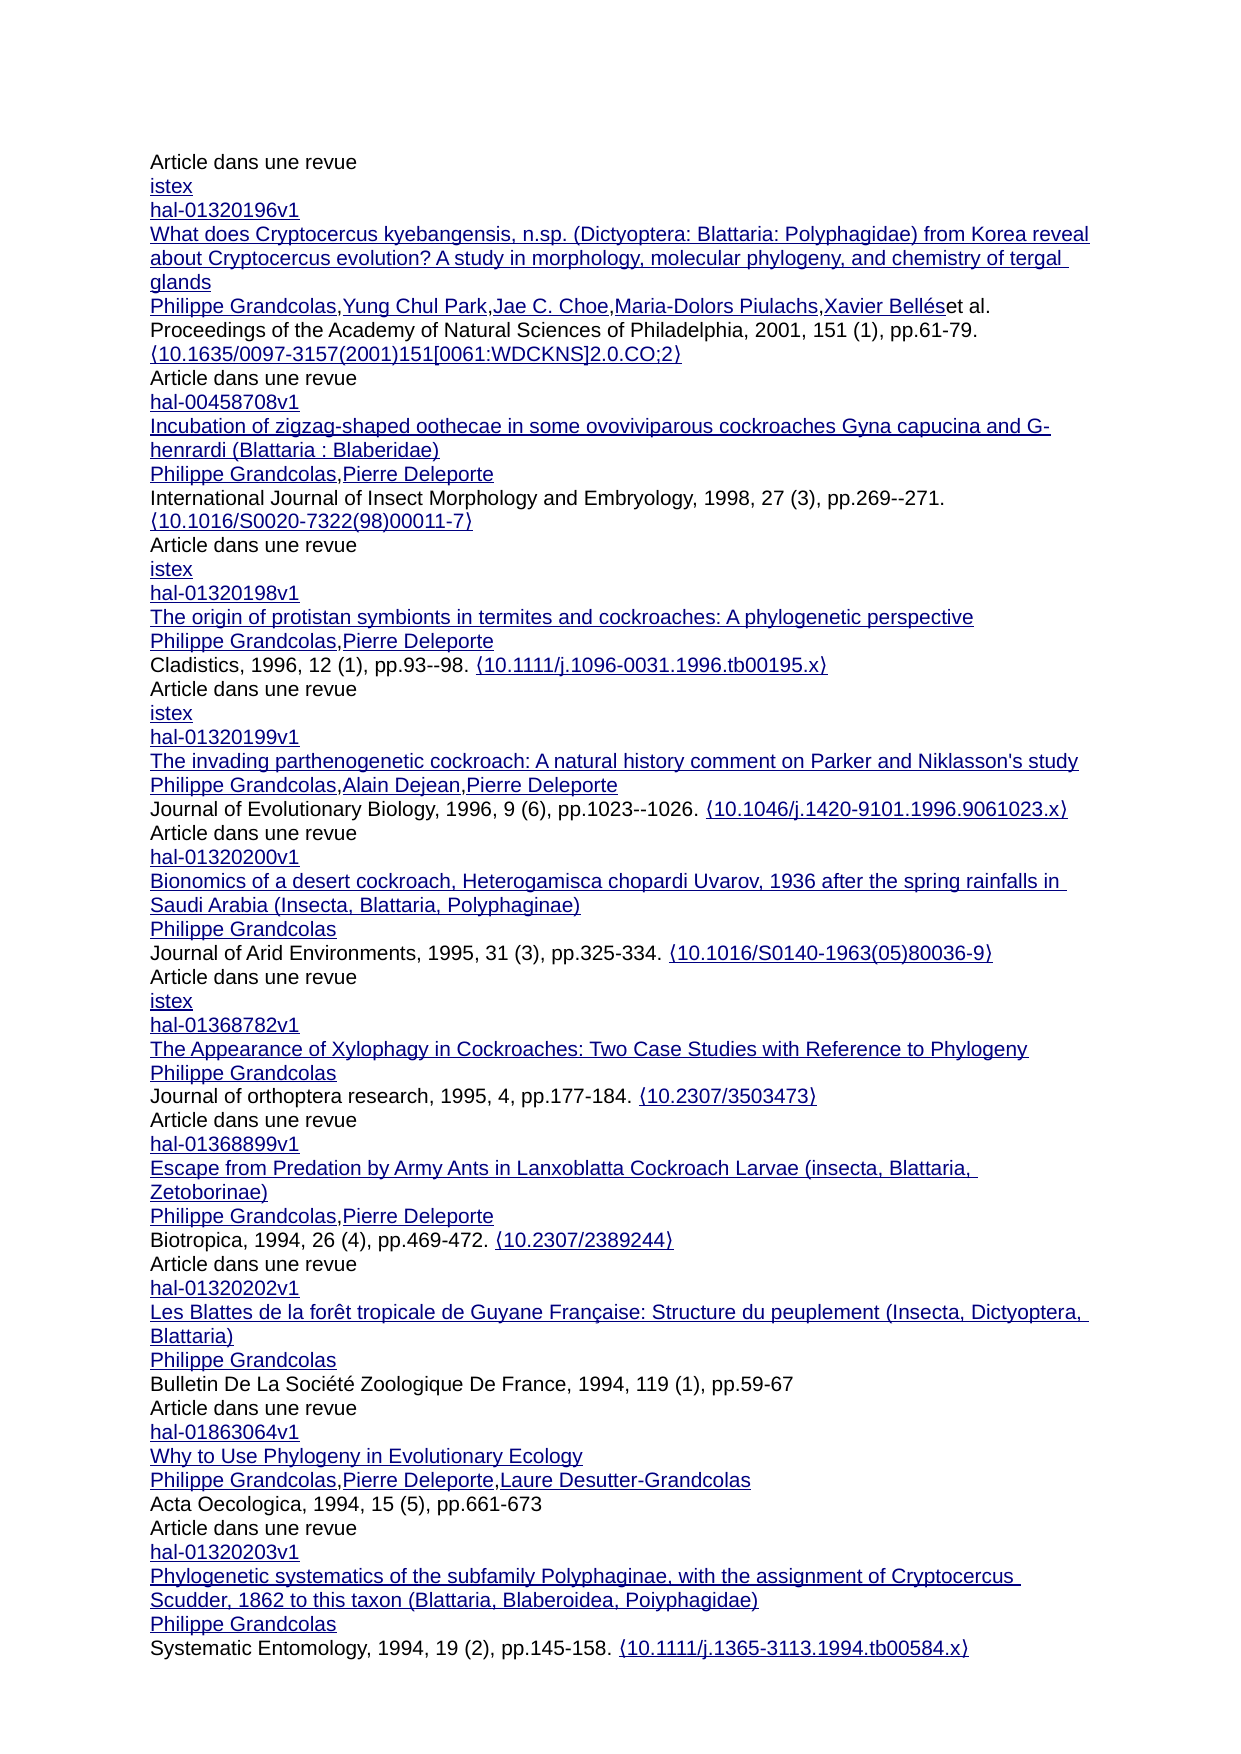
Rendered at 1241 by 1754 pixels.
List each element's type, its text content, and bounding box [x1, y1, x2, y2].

table_cell The origin of protistan symbionts in termites and cockroaches: A phylogenetic perspective Philippe Grandcolas,Pierre Deleporte Cladistics, 1996, 12 (1), pp.93--98. ⟨10.1111/j.1096-0031.1996.tb00195.x⟩ Article dans une revue istex hal-01320199v1 [150, 605, 1090, 749]
table_cell What does Cryptocercus kyebangensis, n.sp. (Dictyoptera: Blattaria: Polyphagidae) from Korea reveal [150, 222, 1090, 243]
table_cell Why to Use Phylogeny in Evolutionary Ecology Philippe Grandcolas,Pierre Deleporte,Laure Desutter-Grandcolas Acta Oecologica, 1994, 15 (5), pp.661-673 Article dans une revue hal-01320203v1 [150, 1444, 1090, 1563]
table_cell The invading parthenogenetic cockroach: A natural history comment on Parker and Niklasson's study Philippe Grandcolas,Alain Dejean,Pierre Deleporte Journal of Evolutionary Biology, 1996, 9 (6), pp.1023--1026. ⟨10.1046/j.1420-9101.1996.9061023.x⟩ Article dans une revue hal-01320200v1 [150, 749, 1090, 869]
table_cell The Appearance of Xylophagy in Cockroaches: Two Case Studies with Reference to Phylogeny Philippe Grandcolas Journal of orthoptera research, 1995, 4, pp.177-184. ⟨10.2307/3503473⟩ Article dans une revue hal-01368899v1 [150, 1036, 1090, 1156]
table_cell Les Blattes de la forêt tropicale de Guyane Française: Structure du peuplement (Insecta, Dictyoptera, Blattaria) Philippe Grandcolas Bulletin De La Société Zoologique De France, 1994, 119 (1), pp.59-67 Article dans une revue hal-01863064v1 [150, 1300, 1090, 1444]
table_cell Article dans une revue istex hal-01320196v1 [150, 150, 1090, 222]
table_cell Phylogenetic systematics of the subfamily Polyphaginae, with the assignment of Cryptocercus Scudder, 1862 to this taxon (Blattaria, Blaberoidea, Poiyphagidae) Philippe Grandcolas Systematic Entomology, 1994, 19 (2), pp.145-158. ⟨10.1111/j.1365-3113.1994.tb00584.x⟩ [150, 1564, 1090, 1659]
table_cell about Cryptocercus evolution? A study in morphology, molecular phylogeny, and chemistry of tergal glands Philippe Grandcolas,Yung Chul Park,Jae C. Choe,Maria-Dolors Piulachs,Xavier Belléset al. Proceedings of the Academy of Natural Sciences of Philadelphia, 2001, 151 (1), pp.61-79. ⟨10.1635/0097-3157(2001)151[0061:WDCKNS]2.0.CO;2⟩ Article dans une revue hal-00458708v1 [150, 244, 1090, 413]
table_cell Incubation of zigzag-shaped oothecae in some ovoviviparous cockroaches Gyna capucina and G-henrardi (Blattaria : Blaberidae) Philippe Grandcolas,Pierre Deleporte International Journal of Insect Morphology and Embryology, 1998, 27 (3), pp.269--271. ⟨10.1016/S0020-7322(98)00011-7⟩ Article dans une revue istex hal-01320198v1 [150, 414, 1090, 605]
table_cell Bionomics of a desert cockroach, Heterogamisca chopardi Uvarov, 1936 after the spring rainfalls in Saudi Arabia (Insecta, Blattaria, Polyphaginae) Philippe Grandcolas Journal of Arid Environments, 1995, 31 (3), pp.325-334. ⟨10.1016/S0140-1963(05)80036-9⟩ Article dans une revue istex hal-01368782v1 [150, 869, 1090, 1036]
table_cell Escape from Predation by Army Ants in Lanxoblatta Cockroach Larvae (insecta, Blattaria, Zetoborinae) Philippe Grandcolas,Pierre Deleporte Biotropica, 1994, 26 (4), pp.469-472. ⟨10.2307/2389244⟩ Article dans une revue hal-01320202v1 [150, 1156, 1090, 1300]
